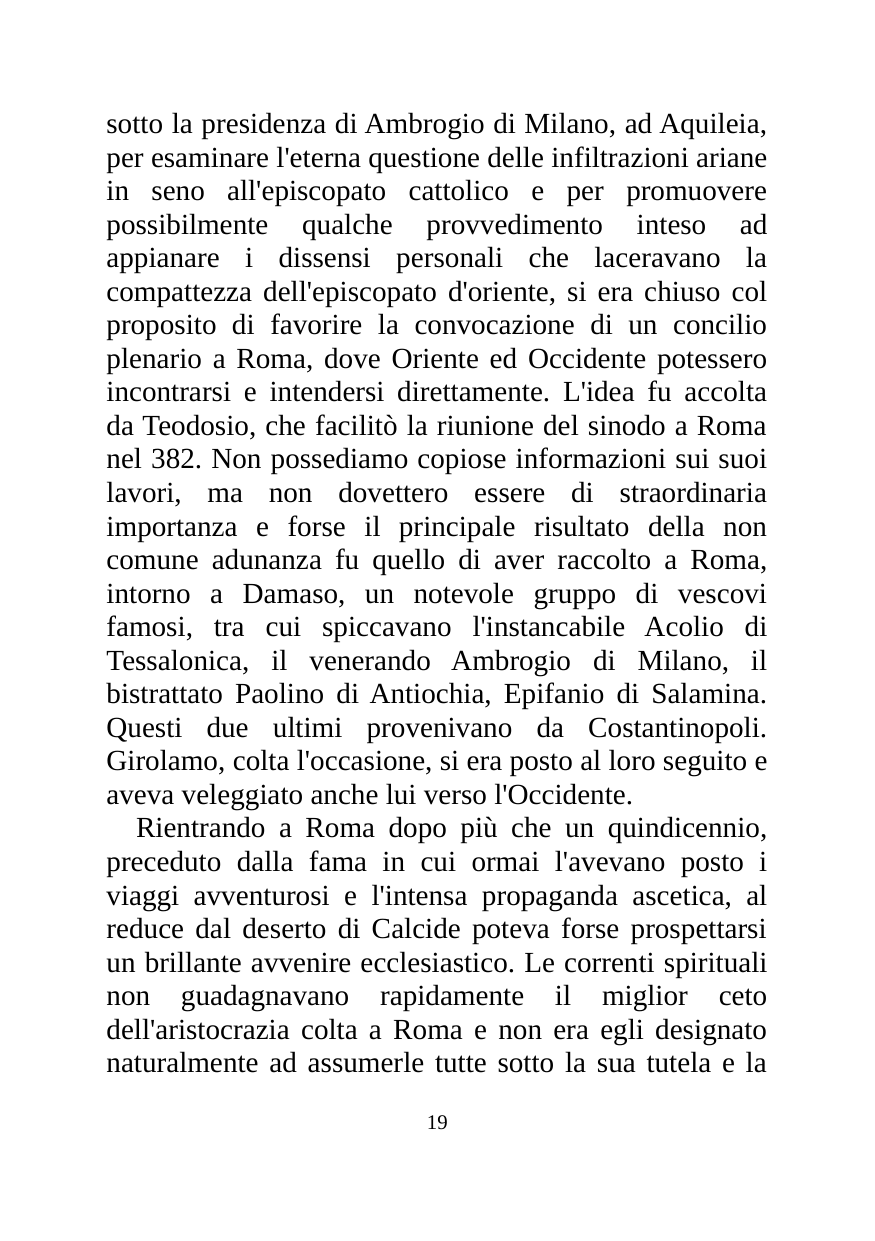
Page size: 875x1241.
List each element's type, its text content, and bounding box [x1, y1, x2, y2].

text Rientrando a Roma dopo più che un quindicennio, preceduto dalla fama in cui ormai l'avevano posto i viaggi avventurosi e l'intensa propaganda ascetica, al reduce dal deserto di Calcide poteva forse prospettarsi un brillante avvenire ecclesiastico. Le correnti spirituali non guadagnavano rapidamente il miglior ceto dell'aristocrazia colta a Roma e non era egli designato naturalmente ad assumerle tutte sotto la sua tutela e la [106, 811, 768, 1079]
text sotto la presidenza di Ambrogio di Milano, ad Aquileia, per esaminare l'eterna questione delle infiltrazioni ariane in seno all'episcopato cattolico e per promuovere possibilmente qualche provvedimento inteso ad appianare i dissensi personali che laceravano la compattezza dell'episcopato d'oriente, si era chiuso col proposito di favorire la convocazione di un concilio plenario a Roma, dove Oriente ed Occidente potessero incontrarsi e intendersi direttamente. L'idea fu accolta da Teodosio, che facilitò la riunione del sinodo a Roma nel 382. Non possediamo copiose informazioni sui suoi lavori, ma non dovettero essere di straordinaria importanza e forse il principale risultato della non comune adunanza fu quello di aver raccolto a Roma, intorno a Damaso, un notevole gruppo di vescovi famosi, tra cui spiccavano l'instancabile Acolio di Tessalonica, il venerando Ambrogio di Milano, il bistrattato Paolino di Antiochia, Epifanio di Salamina. Questi due ultimi provenivano da Costantinopoli. Girolamo, colta l'occasione, si era posto al loro seguito e aveva veleggiato anche lui verso l'Occidente. [106, 106, 768, 811]
